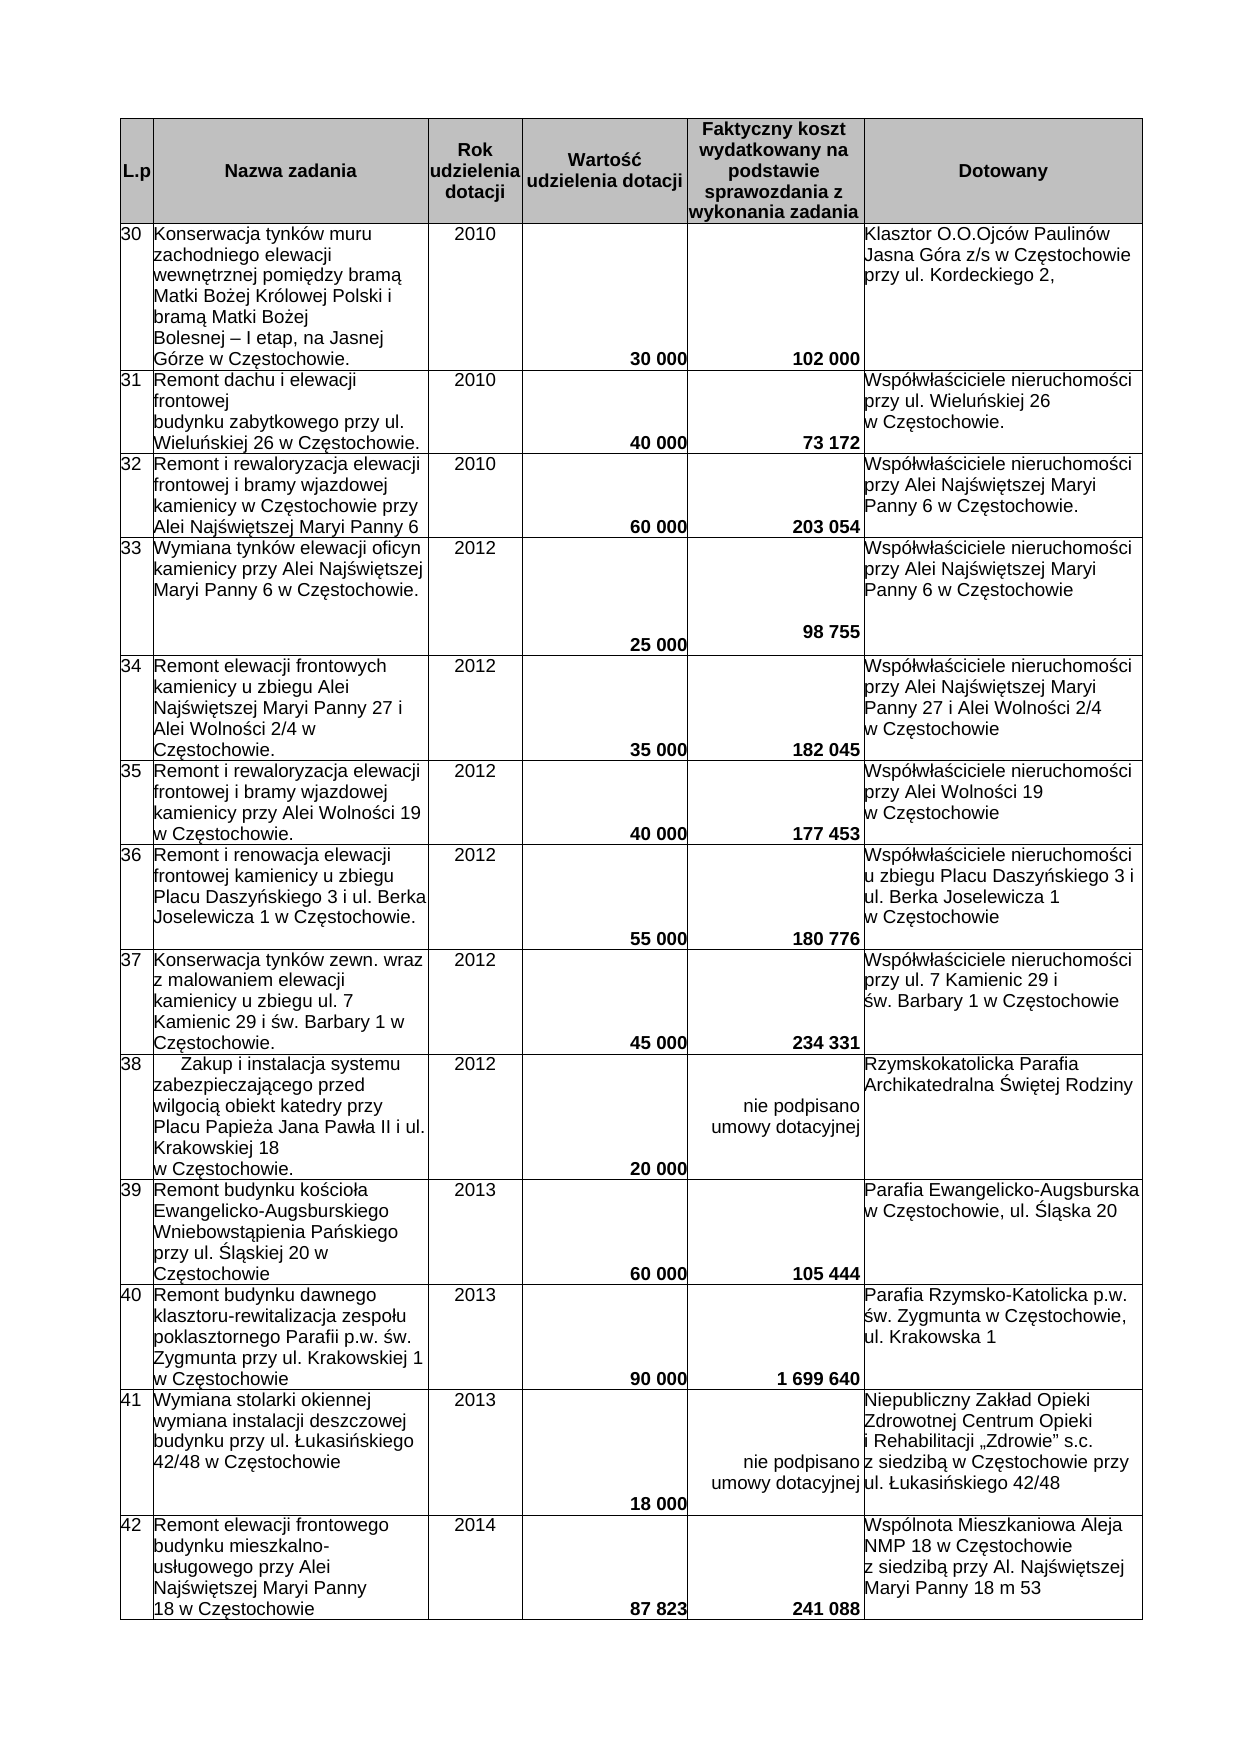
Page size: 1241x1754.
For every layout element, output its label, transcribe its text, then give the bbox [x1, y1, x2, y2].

table_cell Wymiana tynków elewacji oficyn kamienicy przy Alei Najświętszej Maryi Panny 6 w Częstochowie. [154, 538, 428, 655]
table_cell 177 453 [688, 761, 864, 844]
table_cell 30 000 [523, 224, 687, 370]
table_cell 105 444 [688, 1180, 864, 1284]
table_cell 2012 [429, 845, 522, 949]
table_cell 98 755 [688, 538, 864, 655]
table_cell 32 [121, 454, 153, 537]
table_header Faktyczny koszt wydatkowany na podstawie sprawozdania z wykonania zadania [688, 119, 864, 223]
table_cell Remont i renowacja elewacji frontowej kamienicy u zbiegu Placu Daszyńskiego 3 i ul. Berka Joselewicza 1 w Częstochowie. [154, 845, 428, 949]
table_cell 180 776 [688, 845, 864, 949]
table_cell Remont budynku kościoła Ewangelicko-Augsburskiego Wniebowstąpienia Pańskiego przy ul. Śląskiej 20 w Częstochowie [154, 1180, 428, 1284]
table_cell 30 [121, 224, 153, 370]
table_cell 37 [121, 950, 153, 1054]
table_cell Remont dachu i elewacji frontowej budynku zabytkowego przy ul. Wieluńskiej 26 w Częstochowie. [154, 371, 428, 453]
table_cell 102 000 [688, 224, 864, 370]
table_cell Remont i rewaloryzacja elewacji frontowej i bramy wjazdowej kamienicy w Częstochowie przy Alei Najświętszej Maryi Panny 6 [154, 454, 428, 537]
table_cell 2012 [429, 1055, 522, 1179]
table_cell 45 000 [523, 950, 687, 1054]
table_cell 87 823 [523, 1516, 687, 1619]
table_cell Remont elewacji frontowych kamienicy u zbiegu Alei Najświętszej Maryi Panny 27 i Alei Wolności 2/4 w Częstochowie. [154, 656, 428, 760]
table_cell 60 000 [523, 454, 687, 537]
table_cell Wymiana stolarki okiennej wymiana instalacji deszczowej budynku przy ul. Łukasińskiego 42/48 w Częstochowie [154, 1390, 428, 1515]
table_cell Parafia Rzymsko-Katolicka p.w. św. Zygmunta w Częstochowie, ul. Krakowska 1 [865, 1285, 1142, 1389]
table_cell 31 [121, 371, 153, 453]
table_cell 40 000 [523, 371, 687, 453]
table_cell 34 [121, 656, 153, 760]
table_cell 36 [121, 845, 153, 949]
table_cell nie podpisano umowy dotacyjnej [688, 1055, 864, 1179]
table_cell 2012 [429, 950, 522, 1054]
table_cell 33 [121, 538, 153, 655]
table_cell 60 000 [523, 1180, 687, 1284]
table_cell 90 000 [523, 1285, 687, 1389]
table_cell Współwłaściciele nieruchomości przy Alei Najświętszej Maryi Panny 6 w Częstochowie [865, 538, 1142, 655]
table_cell 2013 [429, 1180, 522, 1284]
table_cell 39 [121, 1180, 153, 1284]
table_cell Klasztor O.O.Ojców Paulinów Jasna Góra z/s w Częstochowie przy ul. Kordeckiego 2, [865, 224, 1142, 370]
table_cell 241 088 [688, 1516, 864, 1619]
table_cell 2010 [429, 454, 522, 537]
table_cell Współwłaściciele nieruchomości u zbiegu Placu Daszyńskiego 3 i ul. Berka Joselewicza 1 w Częstochowie [865, 845, 1142, 949]
table_cell Remont i rewaloryzacja elewacji frontowej i bramy wjazdowej kamienicy przy Alei Wolności 19 w Częstochowie. [154, 761, 428, 844]
table_cell Zakup i instalacja systemu zabezpieczającego przed wilgocią obiekt katedry przy Placu Papieża Jana Pawła II i ul. Krakowskiej 18 w Częstochowie. [154, 1055, 428, 1179]
table_cell 40 000 [523, 761, 687, 844]
table_cell Parafia Ewangelicko-Augsburska w Częstochowie, ul. Śląska 20 [865, 1180, 1142, 1284]
table_cell 203 054 [688, 454, 864, 537]
table_cell Współwłaściciele nieruchomości przy ul. 7 Kamienic 29 i św. Barbary 1 w Częstochowie [865, 950, 1142, 1054]
table_cell 182 045 [688, 656, 864, 760]
table_cell 35 [121, 761, 153, 844]
table_cell 18 000 [523, 1390, 687, 1515]
table_cell 2010 [429, 371, 522, 453]
table_cell nie podpisano umowy dotacyjnej [688, 1390, 864, 1515]
table_cell Współwłaściciele nieruchomości przy Alei Wolności 19 w Częstochowie [865, 761, 1142, 844]
table_header L.p [121, 119, 153, 223]
table_cell Współwłaściciele nieruchomości przy Alei Najświętszej Maryi Panny 27 i Alei Wolności 2/4 w Częstochowie [865, 656, 1142, 760]
table_cell 41 [121, 1390, 153, 1515]
table_header Nazwa zadania [154, 119, 428, 223]
table_cell 73 172 [688, 371, 864, 453]
table_cell 20 000 [523, 1055, 687, 1179]
table_header Rok udzielenia dotacji [429, 119, 522, 223]
table_cell Współwłaściciele nieruchomości przy Alei Najświętszej Maryi Panny 6 w Częstochowie. [865, 454, 1142, 537]
table_cell 55 000 [523, 845, 687, 949]
table_cell 2012 [429, 761, 522, 844]
table_cell Rzymskokatolicka Parafia Archikatedralna Świętej Rodziny [865, 1055, 1142, 1179]
table_cell 2013 [429, 1390, 522, 1515]
table_cell Niepubliczny Zakład Opieki Zdrowotnej Centrum Opieki i Rehabilitacji „Zdrowie” s.c. z siedzibą w Częstochowie przy ul. Łukasińskiego 42/48 [865, 1390, 1142, 1515]
table_cell 40 [121, 1285, 153, 1389]
table_cell 38 [121, 1055, 153, 1179]
table_cell Wspólnota Mieszkaniowa Aleja NMP 18 w Częstochowie z siedzibą przy Al. Najświętszej Maryi Panny 18 m 53 [865, 1516, 1142, 1619]
table_cell Konserwacja tynków zewn. wraz z malowaniem elewacji kamienicy u zbiegu ul. 7 Kamienic 29 i św. Barbary 1 w Częstochowie. [154, 950, 428, 1054]
table_header Wartość udzielenia dotacji [523, 119, 687, 223]
table_cell Remont budynku dawnego klasztoru-rewitalizacja zespołu poklasztornego Parafii p.w. św. Zygmunta przy ul. Krakowskiej 1 w Częstochowie [154, 1285, 428, 1389]
table_cell 2014 [429, 1516, 522, 1619]
table_cell 35 000 [523, 656, 687, 760]
table_cell Remont elewacji frontowego budynku mieszkalno-usługowego przy Alei Najświętszej Maryi Panny 18 w Częstochowie [154, 1516, 428, 1619]
table_cell 1 699 640 [688, 1285, 864, 1389]
table_cell 2010 [429, 224, 522, 370]
table_header Dotowany [865, 119, 1142, 223]
table_cell 2012 [429, 538, 522, 655]
table_cell 234 331 [688, 950, 864, 1054]
table_cell 25 000 [523, 538, 687, 655]
table_cell 2012 [429, 656, 522, 760]
table_cell Współwłaściciele nieruchomości przy ul. Wieluńskiej 26 w Częstochowie. [865, 371, 1142, 453]
table_cell Konserwacja tynków muru zachodniego elewacji wewnętrznej pomiędzy bramą Matki Bożej Królowej Polski i bramą Matki Bożej Bolesnej – I etap, na Jasnej Górze w Częstochowie. [154, 224, 428, 370]
table_cell 2013 [429, 1285, 522, 1389]
table_cell 42 [121, 1516, 153, 1619]
